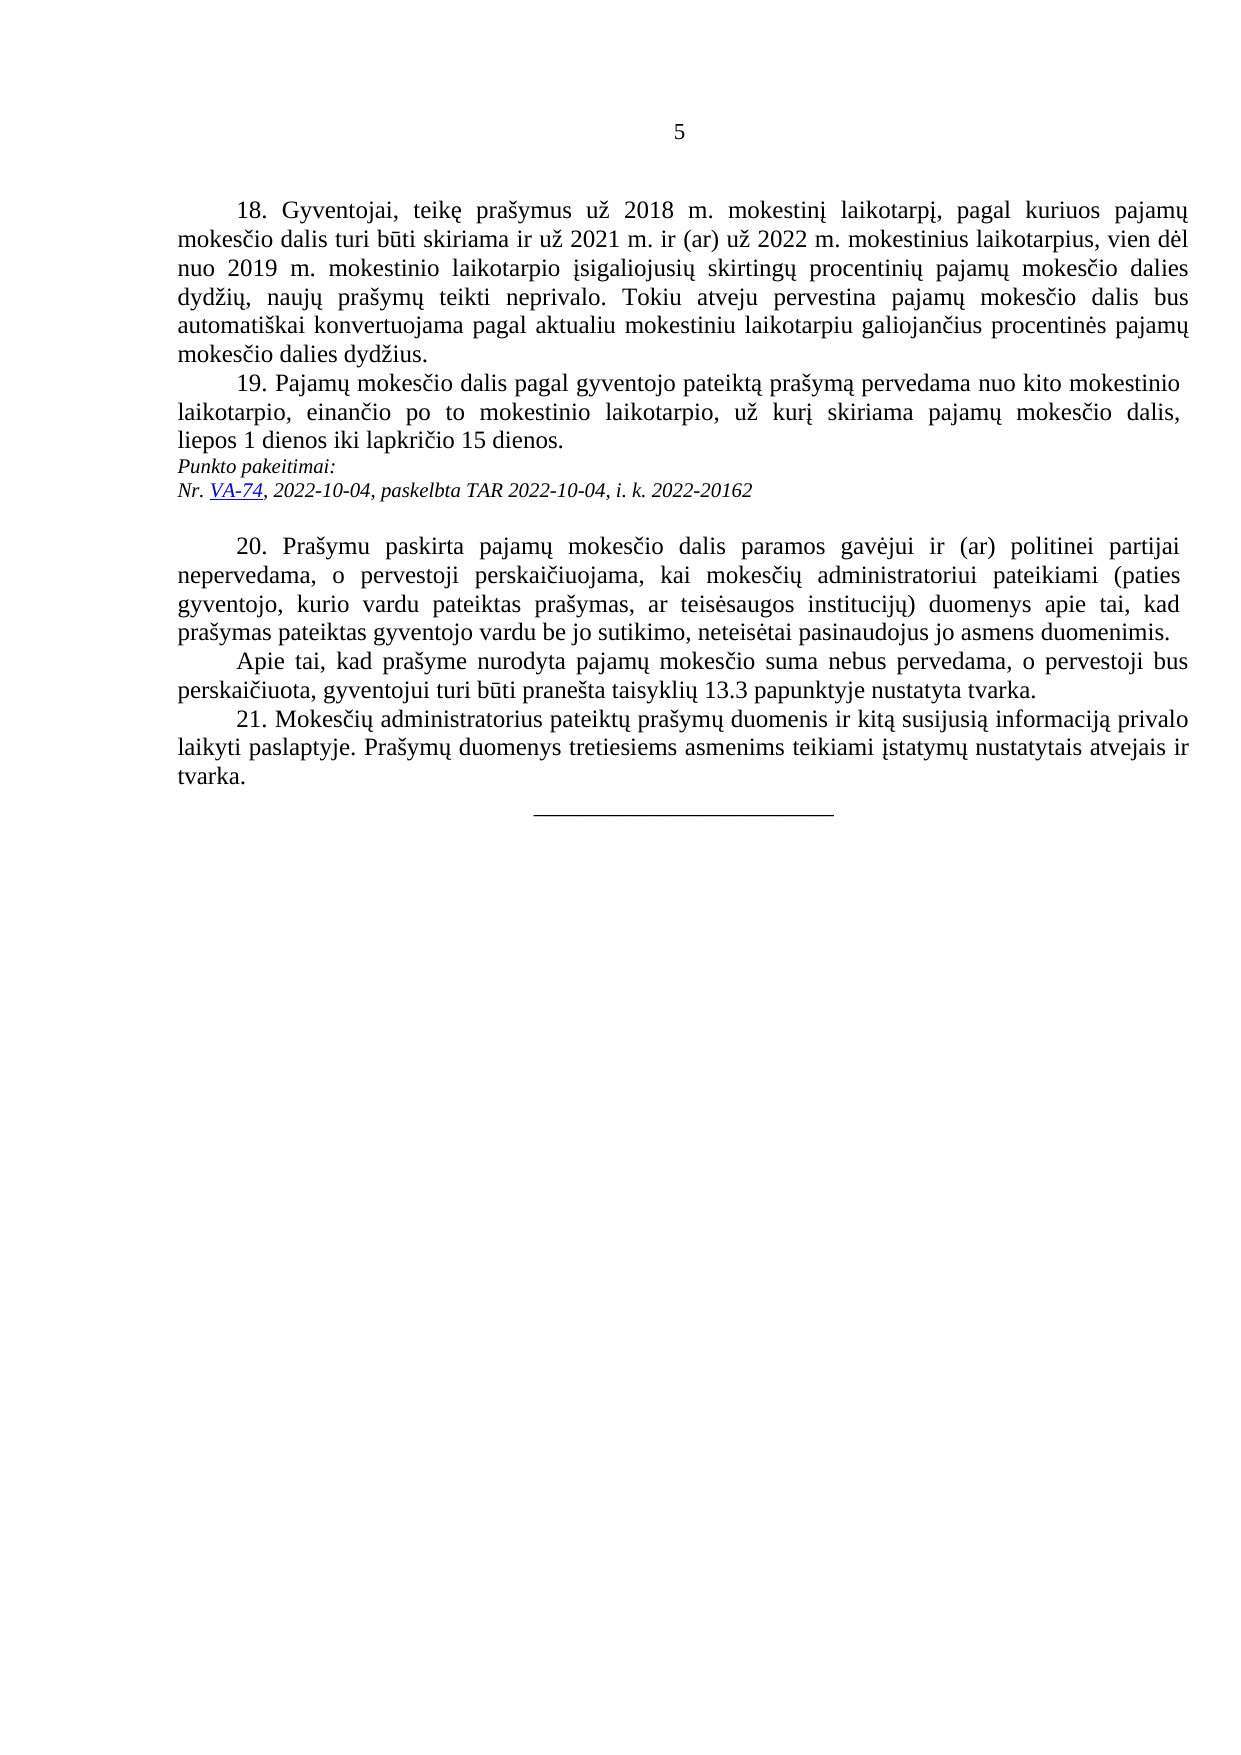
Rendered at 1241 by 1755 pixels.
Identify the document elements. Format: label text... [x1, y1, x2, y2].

text 20. Prašymu paskirta pajamų mokesčio dalis paramos gavėjui ir (ar) politinei partijai nepervedama, o pervestoji perskaičiuojama, kai mokesčių administratoriui pateikiami (paties gyventojo, kurio vardu pateiktas prašymas, ar teisėsaugos institucijų) duomenys apie tai, kad prašymas pateiktas gyventojo vardu be jo sutikimo, neteisėtai pasinaudojus jo asmens duomenimis. [177, 531, 1181, 646]
text 18. Gyventojai, teikę prašymus už 2018 m. mokestinį laikotarpį, pagal kuriuos pajamų mokesčio dalis turi būti skiriama ir už 2021 m. ir (ar) už 2022 m. mokestinius laikotarpius, vien dėl nuo 2019 m. mokestinio laikotarpio įsigaliojusių skirtingų procentinių pajamų mokesčio dalies dydžių, naujų prašymų teikti neprivalo. Tokiu atveju pervestina pajamų mokesčio dalis bus automatiškai konvertuojama pagal aktualiu mokestiniu laikotarpiu galiojančius procentinės pajamų mokesčio dalies dydžius. [177, 196, 1190, 368]
text Apie tai, kad prašyme nurodyta pajamų mokesčio suma nebus pervedama, o pervestoji bus perskaičiuota, gyventojui turi būti pranešta taisyklių 13.3 papunktyje nustatyta tvarka. [177, 646, 1190, 704]
text 21. Mokesčių administratorius pateiktų prašymų duomenis ir kitą susijusią informaciją privalo laikyti paslaptyje. Prašymų duomenys tretiesiems asmenims teikiami įstatymų nustatytais atvejais ir tvarka. [177, 704, 1190, 790]
text Punkto pakeitimai: [177, 454, 1181, 478]
text Nr. VA-74, 2022-10-04, paskelbta TAR 2022-10-04, i. k. 2022-20162 [177, 478, 1181, 502]
text 19. Pajamų mokesčio dalis pagal gyventojo pateiktą prašymą pervedama nuo kito mokestinio laikotarpio, einančio po to mokestinio laikotarpio, už kurį skiriama pajamų mokesčio dalis, liepos 1 dienos iki lapkričio 15 dienos. [177, 368, 1181, 454]
text ________________________ [177, 790, 1190, 819]
